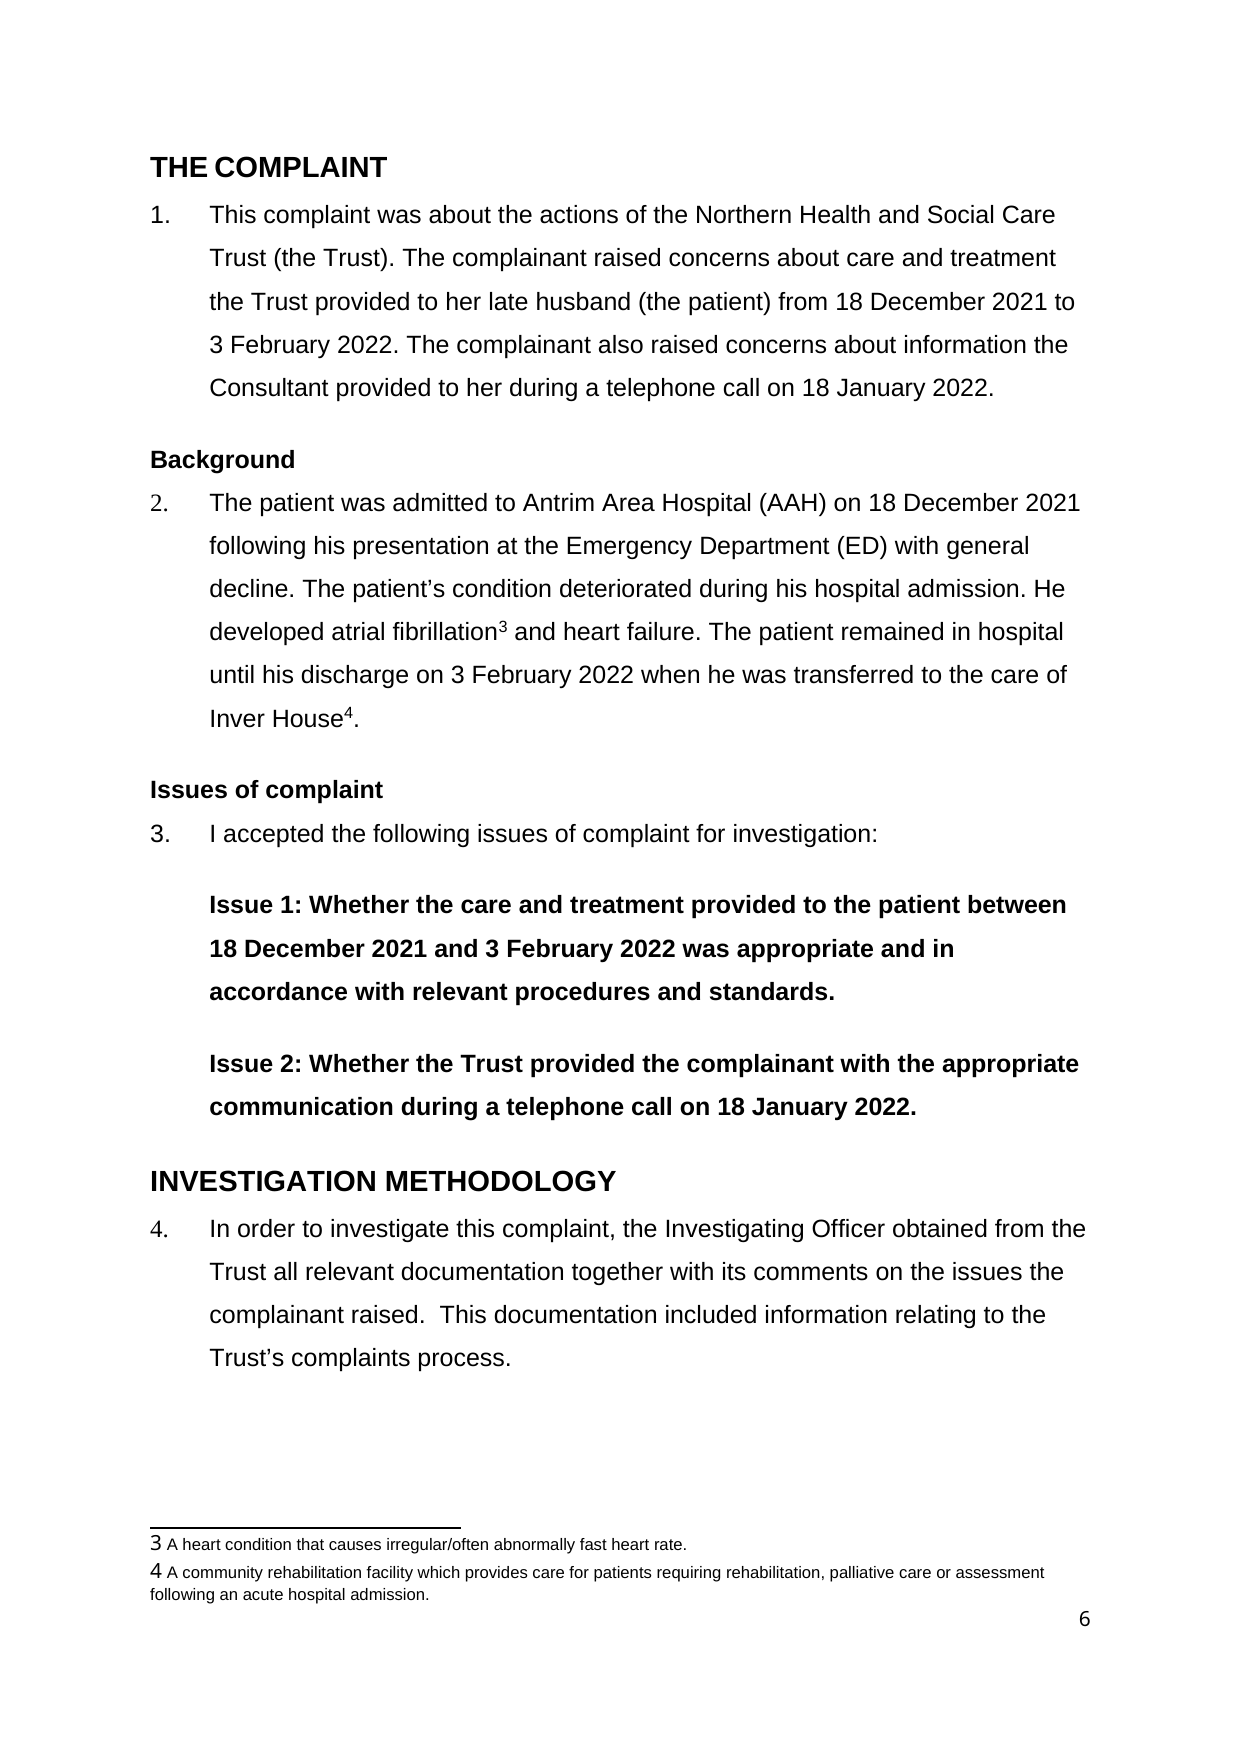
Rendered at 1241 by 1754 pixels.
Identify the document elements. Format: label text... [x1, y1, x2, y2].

text Issue 1: Whether the care and treatment provided to the patient between 18 December 2021 and 3 February 2022 was appropriate and in accordance with relevant procedures and standards. [150, 890, 1090, 1005]
list The patient was admitted to Antrim Area Hospital (AAH) on 18 December 2021 following his presentation at the Emergency Department (ED) with general decline. The patient’s condition deteriorated during his hospital admission. He developed atrial fibrillation and heart failure. The patient remained in hospital until his discharge on 3 February 2022 when he was transferred to the care of Inver House. [150, 488, 1090, 732]
text Issue 2: Whether the Trust provided the complainant with the appropriate communication during a telephone call on 18 January 2022. [150, 1048, 1090, 1120]
list I accepted the following issues of complaint for investigation: [150, 818, 1090, 847]
text Issues of complaint [150, 775, 1090, 804]
list A community rehabilitation facility which provides care for patients requiring rehabilitation, palliative care or assessment following an acute hospital admission. [150, 1556, 1090, 1604]
text INVESTIGATION METHODOLOGY [150, 1163, 1090, 1197]
list In order to investigate this complaint, the Investigating Officer obtained from the Trust all relevant documentation together with its comments on the issues the complainant raised. This documentation included information relating to the Trust’s complaints process. [150, 1214, 1090, 1372]
list A heart condition that causes irregular/often abnormally fast heart rate. [150, 1528, 1090, 1556]
text THE COMPLAINT [150, 150, 1090, 183]
text Background [150, 445, 1090, 473]
list This complaint was about the actions of the Northern Health and Social Care Trust (the Trust). The complainant raised concerns about care and treatment the Trust provided to her late husband (the patient) from 18 December 2021 to 3 February 2022. The complainant also raised concerns about information the Consultant provided to her during a telephone call on 18 January 2022. [150, 200, 1090, 402]
